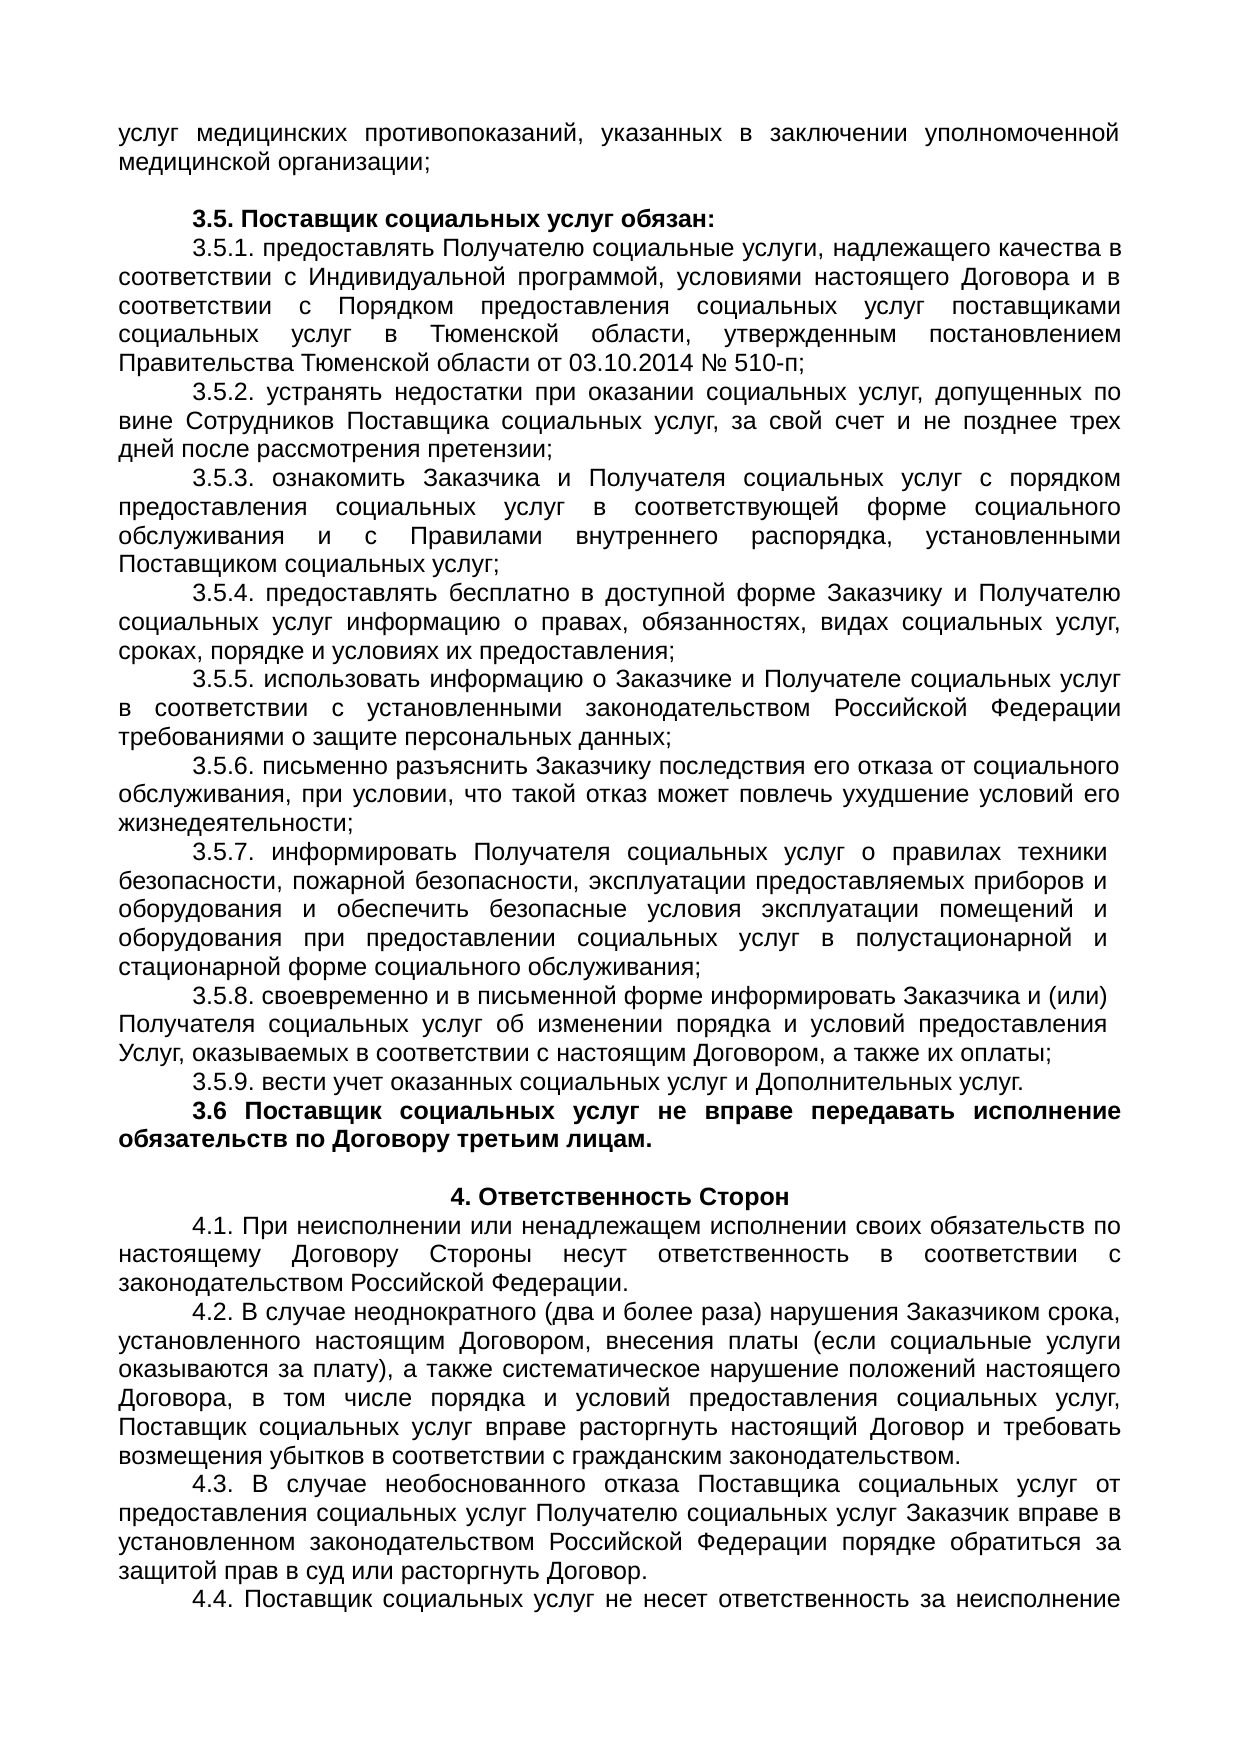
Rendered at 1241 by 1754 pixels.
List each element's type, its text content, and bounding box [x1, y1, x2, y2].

text 4.4. Поставщик социальных услуг не несет ответственность за неисполнение [118, 1584, 1122, 1613]
text 3.5.9. вести учет оказанных социальных услуг и Дополнительных услуг. [118, 1067, 1109, 1096]
text 3.6 Поставщик социальных услуг не вправе передавать исполнение обязательств по Договору третьим лицам. [118, 1096, 1122, 1153]
text 3.5.4. предоставлять бесплатно в доступной форме Заказчику и Получателю социальных услуг информацию о правах, обязанностях, видах социальных услуг, сроках, порядке и условиях их предоставления; [118, 578, 1122, 664]
text 3.5.1. предоставлять Получателю социальные услуги, надлежащего качества в соответствии с Индивидуальной программой, условиями настоящего Договора и в соответствии с Порядком предоставления социальных услуг поставщиками социальных услуг в Тюменской области, утвержденным постановлением Правительства Тюменской области от 03.10.2014 № 510-п; [118, 233, 1122, 377]
text 4.1. При неисполнении или ненадлежащем исполнении своих обязательств по настоящему Договору Стороны несут ответственность в соответствии с законодательством Российской Федерации. [118, 1211, 1122, 1297]
text 3.5.3. ознакомить Заказчика и Получателя социальных услуг с порядком предоставления социальных услуг в соответствующей форме социального обслуживания и с Правилами внутреннего распорядка, установленными Поставщиком социальных услуг; [118, 463, 1122, 578]
text 3.5.2. устранять недостатки при оказании социальных услуг, допущенных по вине Сотрудников Поставщика социальных услуг, за свой счет и не позднее трех дней после рассмотрения претензии; [118, 377, 1122, 463]
text 4.2. В случае неоднократного (два и более раза) нарушения Заказчиком срока, установленного настоящим Договором, внесения платы (если социальные услуги оказываются за плату), а также систематическое нарушение положений настоящего Договора, в том числе порядка и условий предоставления социальных услуг, Поставщик социальных услуг вправе расторгнуть настоящий Договор и требовать возмещения убытков в соответствии с гражданским законодательством. [118, 1297, 1122, 1469]
text 3.5.6. письменно разъяснить Заказчику последствия его отказа от социального обслуживания, при условии, что такой отказ может повлечь ухудшение условий его жизнедеятельности; [118, 751, 1121, 837]
text услуг медицинских противопоказаний, указанных в заключении уполномоченной медицинской организации; [118, 118, 1121, 176]
text 3.5. Поставщик социальных услуг обязан: [118, 204, 1122, 233]
text 4. Ответственность Сторон [118, 1182, 1122, 1211]
text 3.5.5. использовать информацию о Заказчике и Получателе социальных услуг в соответствии с установленными законодательством Российской Федерации требованиями о защите персональных данных; [118, 664, 1122, 751]
text 3.5.8. своевременно и в письменной форме информировать Заказчика и (или) Получателя социальных услуг об изменении порядка и условий предоставления Услуг, оказываемых в соответствии с настоящим Договором, а также их оплаты; [118, 981, 1109, 1067]
text 3.5.7. информировать Получателя социальных услуг о правилах техники безопасности, пожарной безопасности, эксплуатации предоставляемых приборов и оборудования и обеспечить безопасные условия эксплуатации помещений и оборудования при предоставлении социальных услуг в полустационарной и стационарной форме социального обслуживания; [118, 837, 1109, 981]
text 4.3. В случае необоснованного отказа Поставщика социальных услуг от предоставления социальных услуг Получателю социальных услуг Заказчик вправе в установленном законодательством Российской Федерации порядке обратиться за защитой прав в суд или расторгнуть Договор. [118, 1469, 1122, 1584]
